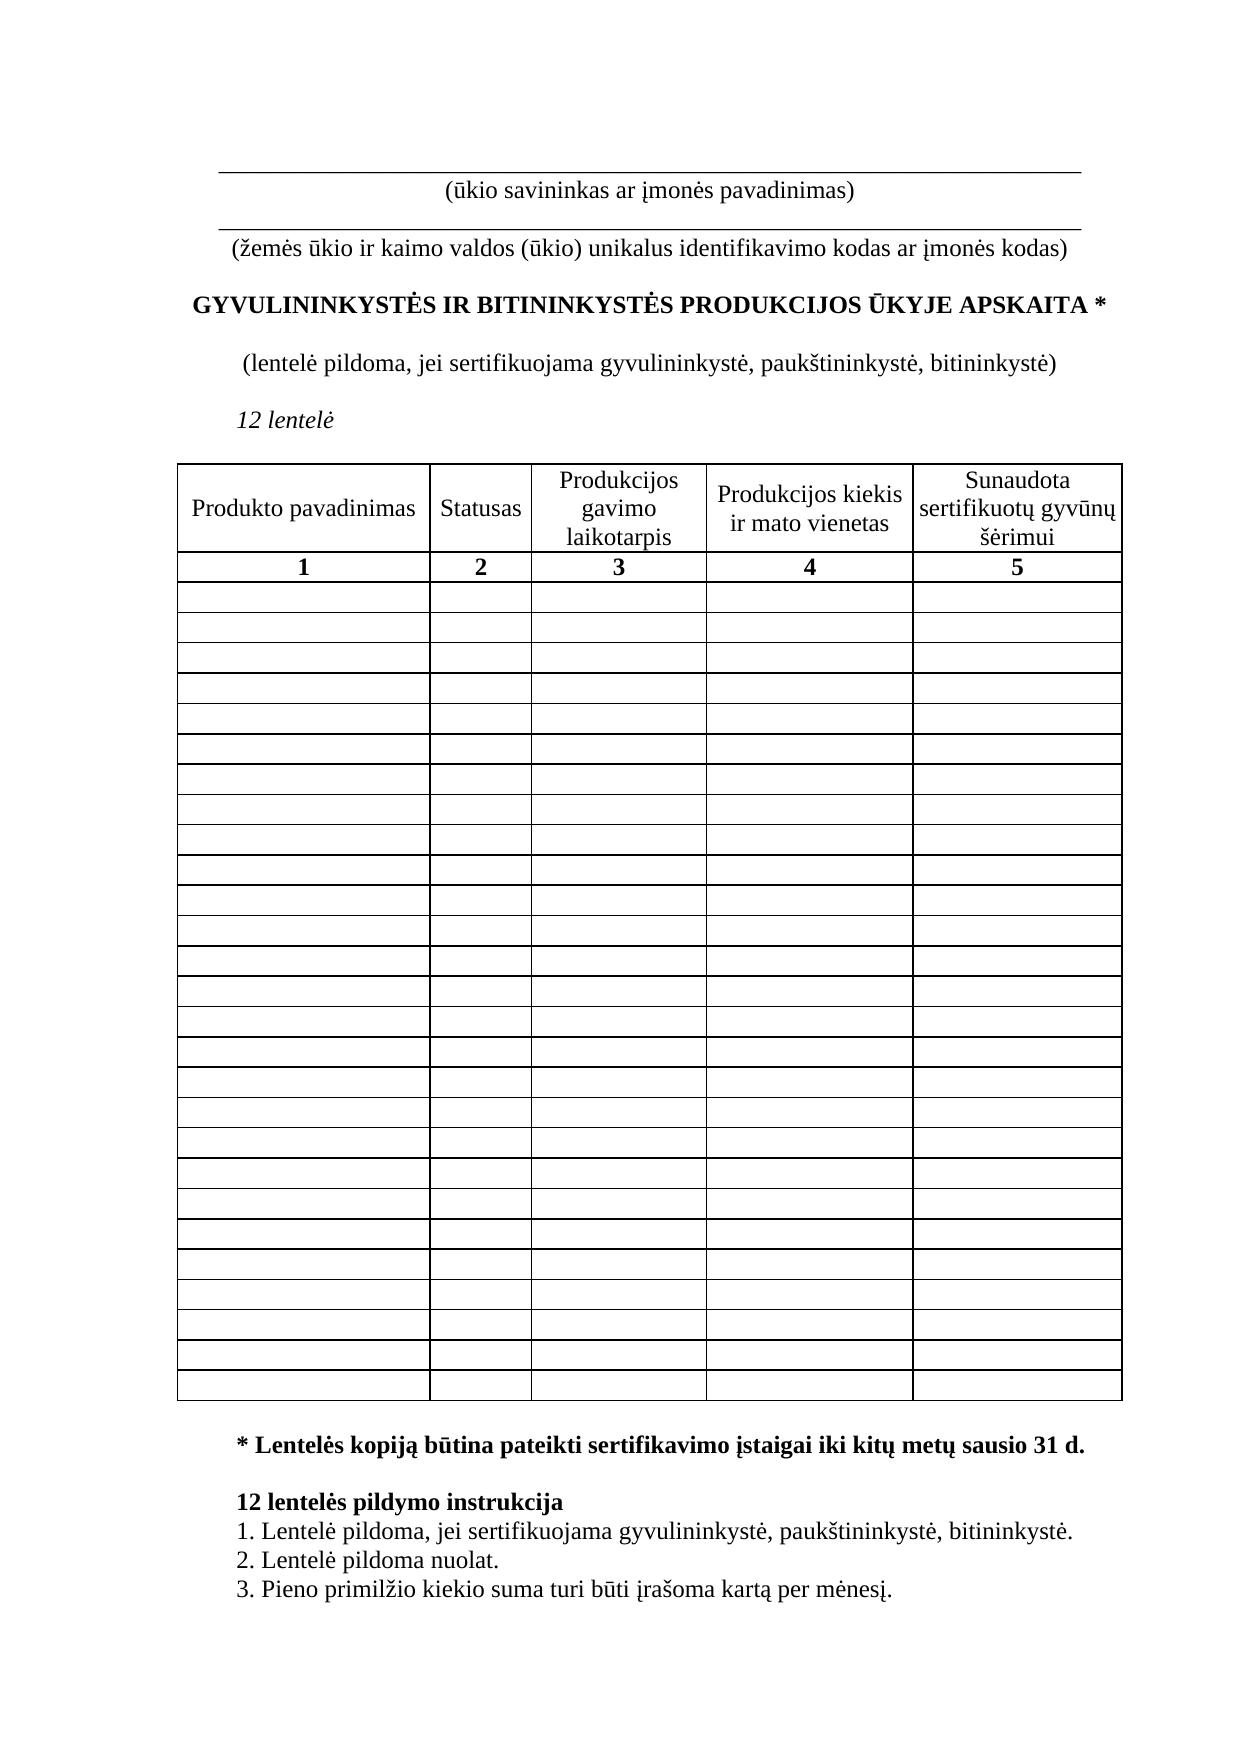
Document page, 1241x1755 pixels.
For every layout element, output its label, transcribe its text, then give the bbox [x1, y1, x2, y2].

table_cell [707, 1007, 912, 1036]
table_cell [431, 1310, 531, 1339]
text 12 lentelė [177, 406, 1122, 434]
table_cell [707, 1128, 912, 1157]
table_header Sunaudota sertifikuotų gyvūnų šėrimui [914, 465, 1121, 551]
table_cell [914, 977, 1121, 1006]
table_cell [178, 1038, 429, 1066]
text (žemės ūkio ir kaimo valdos (ūkio) unikalus identifikavimo kodas ar įmonės kodas) [177, 233, 1122, 262]
table_cell [707, 643, 912, 672]
text _____________________________________________________________________ [177, 204, 1122, 233]
table_header Produkcijos kiekis ir mato vienetas [707, 465, 912, 551]
table_cell [178, 1189, 429, 1218]
table_cell [431, 1341, 531, 1369]
table_cell [431, 916, 531, 945]
table_cell [178, 704, 429, 733]
table_cell [178, 1371, 429, 1400]
table_cell [532, 1220, 706, 1248]
table_cell [707, 1371, 912, 1400]
table_cell [707, 583, 912, 612]
text (lentelė pildoma, jei sertifikuojama gyvulininkystė, paukštininkystė, bitininkystė) [177, 348, 1122, 377]
table_header Statusas [431, 465, 531, 551]
table_cell [431, 674, 531, 702]
table_cell 1 [178, 553, 429, 581]
table_cell [431, 704, 531, 733]
table_cell [914, 1128, 1121, 1157]
table_cell [532, 825, 706, 854]
table_cell [707, 1068, 912, 1097]
table_cell [914, 916, 1121, 945]
table_cell [532, 704, 706, 733]
table_cell [431, 1250, 531, 1278]
table_cell [431, 643, 531, 672]
table_cell [707, 1189, 912, 1218]
table_cell [914, 1098, 1121, 1127]
table_cell [914, 613, 1121, 642]
table_cell [178, 1250, 429, 1278]
text 3. Pieno primilžio kiekio suma turi būti įrašoma kartą per mėnesį. [177, 1574, 1122, 1602]
table_cell [914, 1250, 1121, 1278]
table_cell [431, 1068, 531, 1097]
table_cell [707, 886, 912, 915]
table_cell [431, 795, 531, 824]
table_cell [431, 856, 531, 884]
table_cell [914, 704, 1121, 733]
table_cell [178, 765, 429, 793]
table_cell [431, 947, 531, 975]
table_header Produkto pavadinimas [178, 465, 429, 551]
table_cell [707, 1310, 912, 1339]
table_cell [431, 1098, 531, 1127]
table_cell [178, 1310, 429, 1339]
table_cell [178, 947, 429, 975]
table_cell 3 [532, 553, 706, 581]
table_cell [431, 825, 531, 854]
table_cell [178, 886, 429, 915]
table_cell [707, 674, 912, 702]
table_cell [431, 1038, 531, 1066]
table_cell [914, 1189, 1121, 1218]
table_cell [914, 643, 1121, 672]
table_cell [532, 947, 706, 975]
table_cell [178, 916, 429, 945]
text GYVULININKYSTĖS IR BITININKYSTĖS PRODUKCIJOS ŪKYJE APSKAITA * [177, 291, 1122, 319]
table_cell [914, 1068, 1121, 1097]
text 1. Lentelė pildoma, jei sertifikuojama gyvulininkystė, paukštininkystė, bitininkystė. [177, 1516, 1122, 1545]
table_cell [914, 1038, 1121, 1066]
table_cell [178, 1280, 429, 1309]
table_cell [532, 1007, 706, 1036]
table_cell [532, 1341, 706, 1369]
table_cell [707, 947, 912, 975]
table_cell [707, 825, 912, 854]
table_cell [431, 765, 531, 793]
table_cell [178, 825, 429, 854]
table_cell [178, 1098, 429, 1127]
table_cell [707, 765, 912, 793]
table_cell [532, 674, 706, 702]
table_cell [707, 1038, 912, 1066]
table_cell [532, 1280, 706, 1309]
text 12 lentelės pildymo instrukcija [177, 1487, 1122, 1516]
table_cell [178, 674, 429, 702]
table_cell [178, 1128, 429, 1157]
table_cell [532, 1068, 706, 1097]
table_cell [707, 1098, 912, 1127]
table_cell [914, 1007, 1121, 1036]
table_cell [178, 856, 429, 884]
table_cell [532, 977, 706, 1006]
table_cell 4 [707, 553, 912, 581]
text _____________________________________________________________________ [177, 147, 1122, 176]
table_cell 2 [431, 553, 531, 581]
table_cell [914, 583, 1121, 612]
table_cell [178, 1341, 429, 1369]
table_cell [707, 735, 912, 763]
table_cell [707, 1341, 912, 1369]
table_cell [914, 947, 1121, 975]
table_cell [532, 1159, 706, 1187]
table_cell [532, 856, 706, 884]
table_cell [178, 1220, 429, 1248]
text * Lentelės kopiją būtina pateikti sertifikavimo įstaigai iki kitų metų sausio 31 d. [177, 1430, 1122, 1459]
table_cell [532, 1128, 706, 1157]
table_cell [178, 1068, 429, 1097]
table_cell [532, 1371, 706, 1400]
table_cell [532, 765, 706, 793]
table_cell [178, 977, 429, 1006]
table_cell [707, 916, 912, 945]
text (ūkio savininkas ar įmonės pavadinimas) [177, 176, 1122, 204]
table_cell [431, 1280, 531, 1309]
table_cell [431, 1159, 531, 1187]
table_cell [431, 1128, 531, 1157]
table_header Produkcijos gavimo laikotarpis [532, 465, 706, 551]
table_cell [914, 795, 1121, 824]
table_cell [178, 1007, 429, 1036]
table_cell [914, 735, 1121, 763]
table_cell [532, 886, 706, 915]
table_cell [178, 613, 429, 642]
table_cell [431, 1371, 531, 1400]
table_cell [532, 643, 706, 672]
table_cell [431, 977, 531, 1006]
table_cell [431, 1189, 531, 1218]
table_cell [178, 643, 429, 672]
table_cell [178, 1159, 429, 1187]
table_cell [431, 613, 531, 642]
table_cell [707, 977, 912, 1006]
text 2. Lentelė pildoma nuolat. [177, 1545, 1122, 1574]
table_cell [707, 613, 912, 642]
table_cell [914, 1220, 1121, 1248]
table_cell [914, 886, 1121, 915]
table_cell [707, 704, 912, 733]
table_cell [707, 795, 912, 824]
table_cell [914, 765, 1121, 793]
table_cell [532, 583, 706, 612]
table_cell [178, 735, 429, 763]
table_cell [532, 1310, 706, 1339]
table_cell [914, 674, 1121, 702]
table_cell [532, 735, 706, 763]
table_cell [431, 1220, 531, 1248]
table_cell [914, 1310, 1121, 1339]
table_cell [707, 1280, 912, 1309]
table_cell [532, 916, 706, 945]
table_cell [707, 1250, 912, 1278]
table_cell [178, 795, 429, 824]
table_cell [532, 1098, 706, 1127]
table_cell [532, 613, 706, 642]
table_cell [431, 886, 531, 915]
table_cell [532, 1189, 706, 1218]
table_cell [914, 1159, 1121, 1187]
table_cell [431, 1007, 531, 1036]
table_cell [914, 856, 1121, 884]
table_cell [914, 1371, 1121, 1400]
table_cell [914, 1341, 1121, 1369]
table_cell [914, 825, 1121, 854]
table_cell [431, 735, 531, 763]
table_cell [707, 1159, 912, 1187]
table_cell [707, 1220, 912, 1248]
table_cell [178, 583, 429, 612]
table_cell [532, 795, 706, 824]
table_cell [707, 856, 912, 884]
table_cell 5 [914, 553, 1121, 581]
table_cell [914, 1280, 1121, 1309]
table_cell [532, 1250, 706, 1278]
table_cell [431, 583, 531, 612]
table_cell [532, 1038, 706, 1066]
